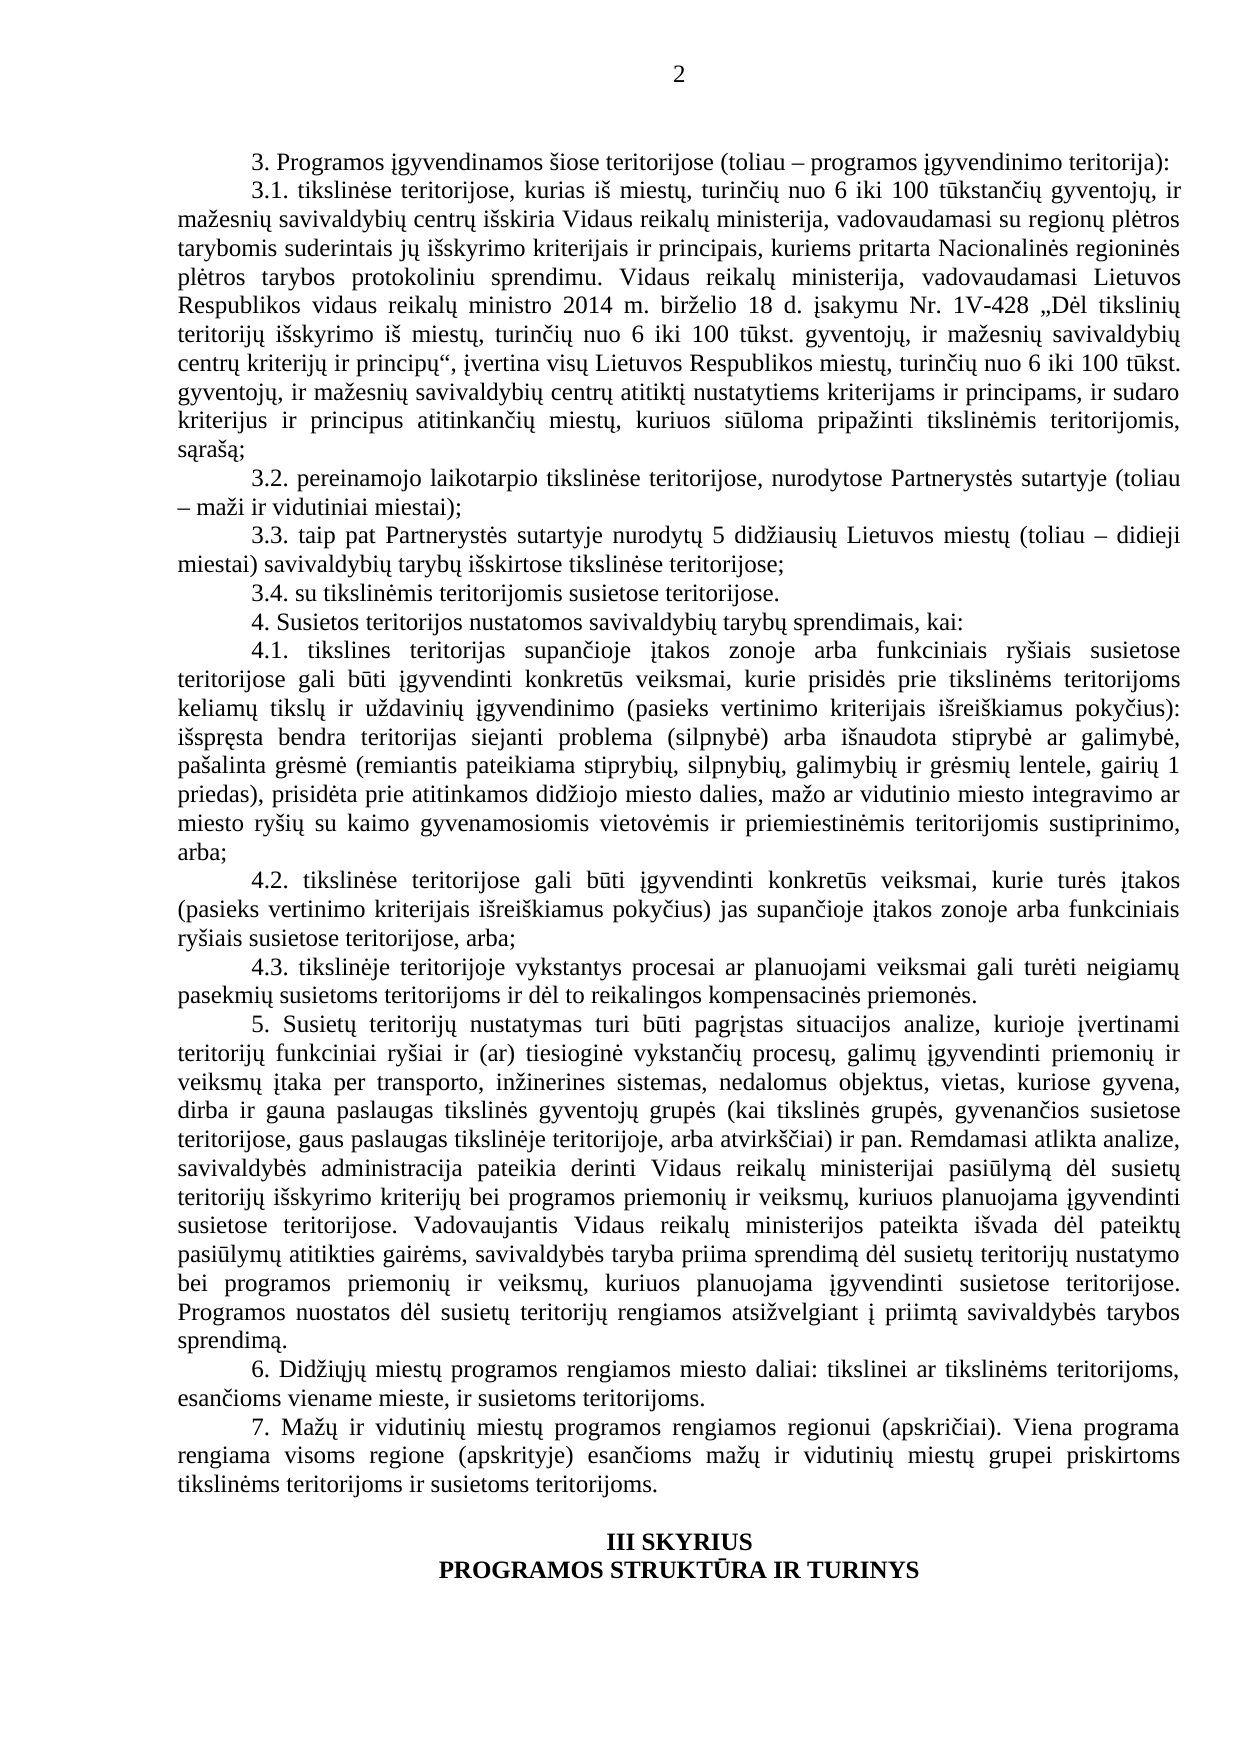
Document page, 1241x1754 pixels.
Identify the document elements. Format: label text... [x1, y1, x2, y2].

text 3.3. taip pat Partnerystės sutartyje nurodytų 5 didžiausių Lietuvos miestų (toliau – didieji miestai) savivaldybių tarybų išskirtose tikslinėse teritorijose; [177, 521, 1181, 578]
text 3.1. tikslinėse teritorijose, kurias iš miestų, turinčių nuo 6 iki 100 tūkstančių gyventojų, ir mažesnių savivaldybių centrų išskiria Vidaus reikalų ministerija, vadovaudamasi su regionų plėtros tarybomis suderintais jų išskyrimo kriterijais ir principais, kuriems pritarta Nacionalinės regioninės plėtros tarybos protokoliniu sprendimu. Vidaus reikalų ministerija, vadovaudamasi Lietuvos Respublikos vidaus reikalų ministro 2014 m. birželio 18 d. įsakymu Nr. 1V-428 „Dėl tikslinių teritorijų išskyrimo iš miestų, turinčių nuo 6 iki 100 tūkst. gyventojų, ir mažesnių savivaldybių centrų kriterijų ir principų“, įvertina visų Lietuvos Respublikos miestų, turinčių nuo 6 iki 100 tūkst. gyventojų, ir mažesnių savivaldybių centrų atitiktį nustatytiems kriterijams ir principams, ir sudaro kriterijus ir principus atitinkančių miestų, kuriuos siūloma pripažinti tikslinėmis teritorijomis, sąrašą; [177, 176, 1181, 463]
text 7. Mažų ir vidutinių miestų programos rengiamos regionui (apskričiai). Viena programa rengiama visoms regione (apskrityje) esančioms mažų ir vidutinių miestų grupei priskirtoms tikslinėms teritorijoms ir susietoms teritorijoms. [177, 1412, 1181, 1498]
text 4.2. tikslinėse teritorijose gali būti įgyvendinti konkretūs veiksmai, kurie turės įtakos (pasieks vertinimo kriterijais išreiškiamus pokyčius) jas supančioje įtakos zonoje arba funkciniais ryšiais susietose teritorijose, arba; [177, 866, 1181, 952]
text 4.3. tikslinėje teritorijoje vykstantys procesai ar planuojami veiksmai gali turėti neigiamų pasekmių susietoms teritorijoms ir dėl to reikalingos kompensacinės priemonės. [177, 952, 1181, 1009]
text 5. Susietų teritorijų nustatymas turi būti pagrįstas situacijos analize, kurioje įvertinami teritorijų funkciniai ryšiai ir (ar) tiesioginė vykstančių procesų, galimų įgyvendinti priemonių ir veiksmų įtaka per transporto, inžinerines sistemas, nedalomus objektus, vietas, kuriose gyvena, dirba ir gauna paslaugas tikslinės gyventojų grupės (kai tikslinės grupės, gyvenančios susietose teritorijose, gaus paslaugas tikslinėje teritorijoje, arba atvirkščiai) ir pan. Remdamasi atlikta analize, savivaldybės administracija pateikia derinti Vidaus reikalų ministerijai pasiūlymą dėl susietų teritorijų išskyrimo kriterijų bei programos priemonių ir veiksmų, kuriuos planuojama įgyvendinti susietose teritorijose. Vadovaujantis Vidaus reikalų ministerijos pateikta išvada dėl pateiktų pasiūlymų atitikties gairėms, savivaldybės taryba priima sprendimą dėl susietų teritorijų nustatymo bei programos priemonių ir veiksmų, kuriuos planuojama įgyvendinti susietose teritorijose. Programos nuostatos dėl susietų teritorijų rengiamos atsižvelgiant į priimtą savivaldybės tarybos sprendimą. [177, 1009, 1181, 1354]
text III SKYRIUS [177, 1527, 1181, 1556]
text 4. Susietos teritorijos nustatomos savivaldybių tarybų sprendimais, kai: [177, 607, 1181, 636]
text 6. Didžiųjų miestų programos rengiamos miesto daliai: tikslinei ar tikslinėms teritorijoms, esančioms viename mieste, ir susietoms teritorijoms. [177, 1354, 1181, 1412]
text 3.2. pereinamojo laikotarpio tikslinėse teritorijose, nurodytose Partnerystės sutartyje (toliau – maži ir vidutiniai miestai); [177, 463, 1181, 521]
text 3. Programos įgyvendinamos šiose teritorijose (toliau – programos įgyvendinimo teritorija): [177, 147, 1181, 176]
text PROGRAMOS STRUKTŪRA IR TURINYS [177, 1556, 1181, 1584]
text 4.1. tikslines teritorijas supančioje įtakos zonoje arba funkciniais ryšiais susietose teritorijose gali būti įgyvendinti konkretūs veiksmai, kurie prisidės prie tikslinėms teritorijoms keliamų tikslų ir uždavinių įgyvendinimo (pasieks vertinimo kriterijais išreiškiamus pokyčius): išspręsta bendra teritorijas siejanti problema (silpnybė) arba išnaudota stiprybė ar galimybė, pašalinta grėsmė (remiantis pateikiama stiprybių, silpnybių, galimybių ir grėsmių lentele, gairių 1 priedas), prisidėta prie atitinkamos didžiojo miesto dalies, mažo ar vidutinio miesto integravimo ar miesto ryšių su kaimo gyvenamosiomis vietovėmis ir priemiestinėmis teritorijomis sustiprinimo, arba; [177, 636, 1181, 866]
text 3.4. su tikslinėmis teritorijomis susietose teritorijose. [177, 578, 1181, 607]
